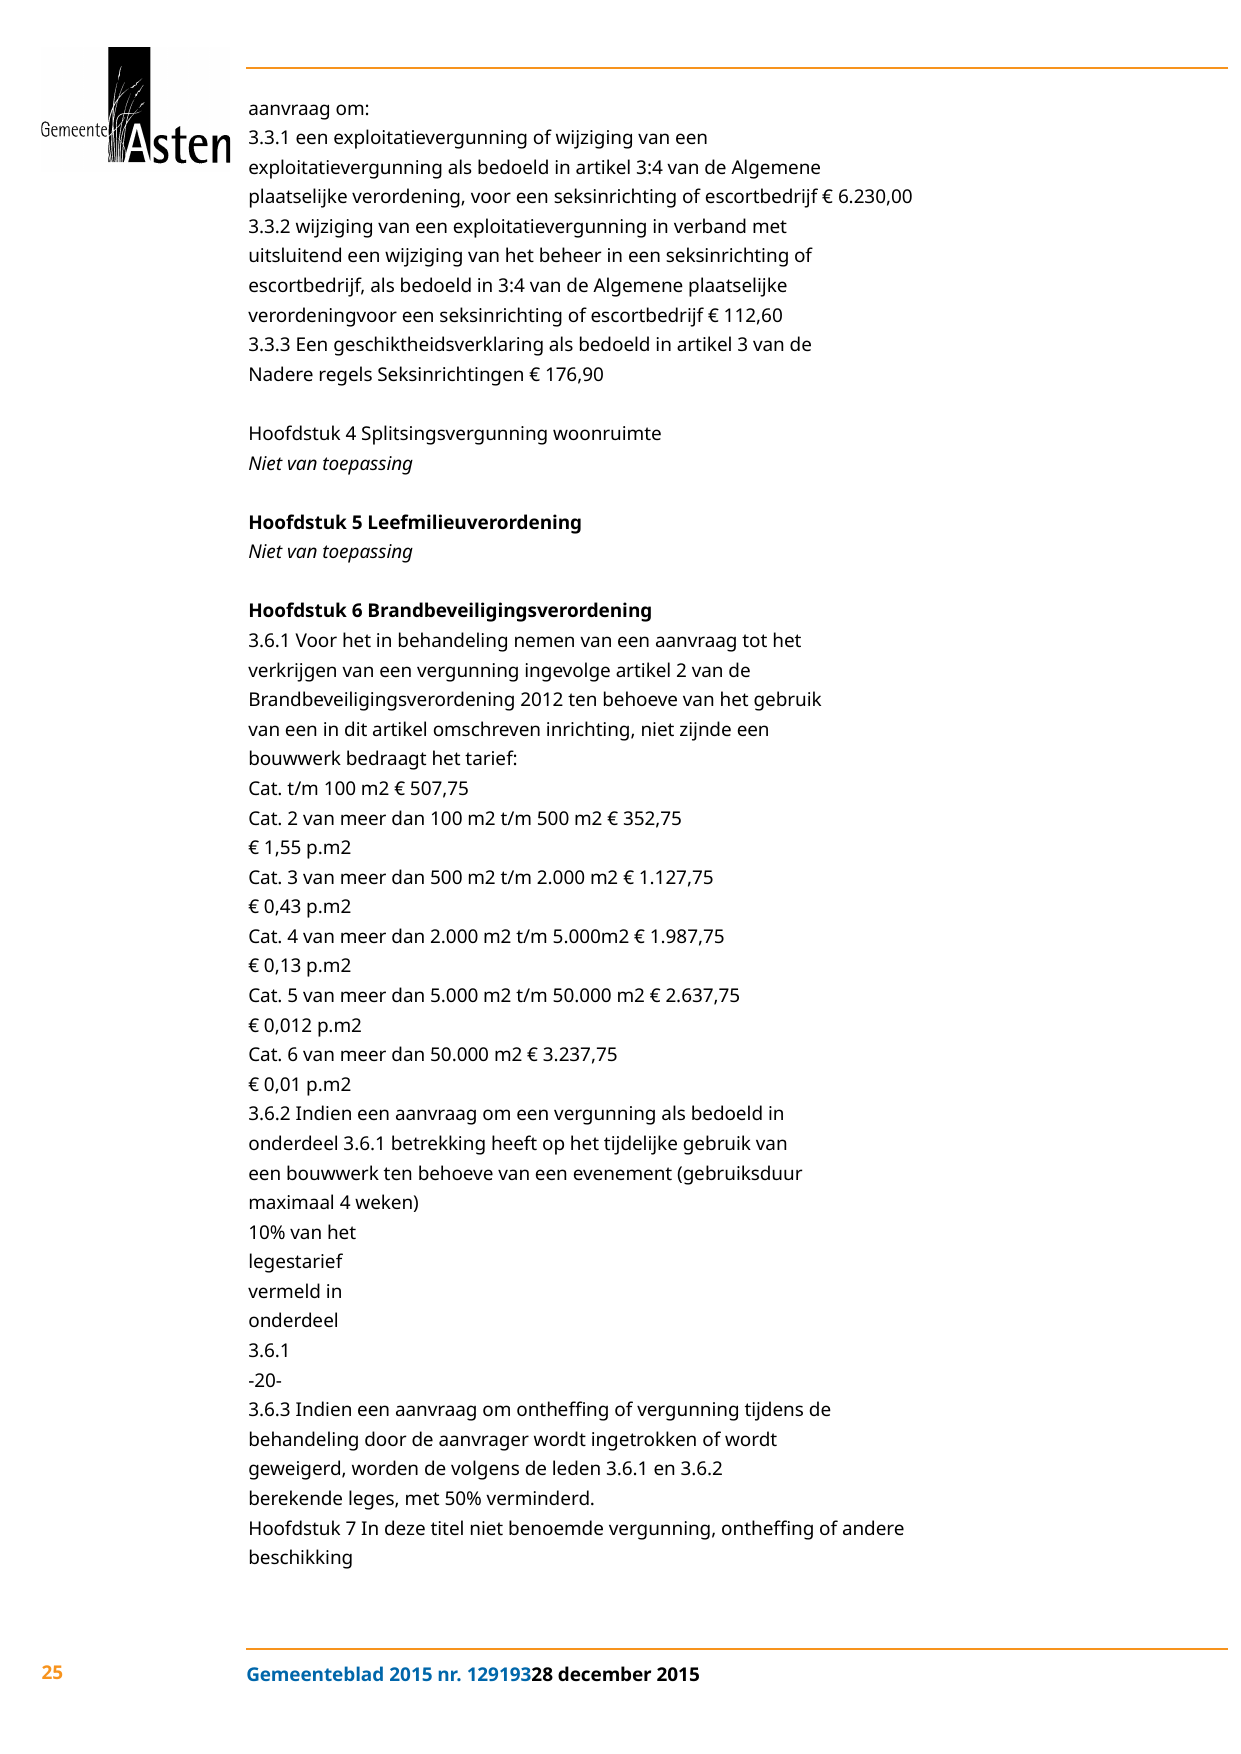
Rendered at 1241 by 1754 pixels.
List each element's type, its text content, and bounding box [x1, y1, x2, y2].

text aanvraag om: [248, 95, 1152, 121]
text escortbedrijf, als bedoeld in 3:4 van de Algemene plaatselijke [248, 272, 1152, 298]
text maximaal 4 weken) [248, 1189, 1152, 1215]
text -20- [248, 1367, 1152, 1393]
text Brandbeveiligingsverordening 2012 ten behoeve van het gebruik [248, 686, 1152, 712]
text beschikking [248, 1544, 1152, 1570]
text Cat. t/m 100 m2 € 507,75 [248, 775, 1152, 801]
text vermeld in [248, 1278, 1152, 1304]
text bouwwerk bedraagt het tarief: [248, 746, 1152, 771]
text € 0,01 p.m2 [248, 1071, 1152, 1097]
text exploitatievergunning als bedoeld in artikel 3:4 van de Algemene [248, 154, 1152, 180]
text € 0,012 p.m2 [248, 1012, 1152, 1038]
text 3.6.1 [248, 1337, 1152, 1363]
text berekende leges, met 50% verminderd. [248, 1485, 1152, 1511]
text Cat. 5 van meer dan 5.000 m2 t/m 50.000 m2 € 2.637,75 [248, 982, 1152, 1008]
text 3.3.1 een exploitatievergunning of wijziging van een [248, 124, 1152, 150]
text 3.3.2 wijziging van een exploitatievergunning in verband met [248, 213, 1152, 239]
text verordeningvoor een seksinrichting of escortbedrijf € 112,60 [248, 302, 1152, 328]
text legestarief [248, 1248, 1152, 1274]
text plaatselijke verordening, voor een seksinrichting of escortbedrijf € 6.230,00 [248, 183, 1152, 209]
text Hoofdstuk 4 Splitsingsvergunning woonruimte [248, 420, 1152, 446]
text Nadere regels Seksinrichtingen € 176,90 [248, 361, 1152, 387]
text onderdeel 3.6.1 betrekking heeft op het tijdelijke gebruik van [248, 1130, 1152, 1156]
text 10% van het [248, 1219, 1152, 1245]
text behandeling door de aanvrager wordt ingetrokken of wordt [248, 1426, 1152, 1452]
text verkrijgen van een vergunning ingevolge artikel 2 van de [248, 657, 1152, 683]
text 3.3.3 Een geschiktheidsverklaring als bedoeld in artikel 3 van de [248, 331, 1152, 357]
text € 1,55 p.m2 [248, 834, 1152, 860]
text geweigerd, worden de volgens de leden 3.6.1 en 3.6.2 [248, 1456, 1152, 1481]
text 3.6.2 Indien een aanvraag om een vergunning als bedoeld in [248, 1101, 1152, 1126]
text Hoofdstuk 5 Leefmilieuverordening [248, 509, 1152, 535]
text Hoofdstuk 6 Brandbeveiligingsverordening [248, 598, 1152, 623]
text Niet van toepassing [248, 538, 1152, 564]
text uitsluitend een wijziging van het beheer in een seksinrichting of [248, 243, 1152, 268]
text Cat. 4 van meer dan 2.000 m2 t/m 5.000m2 € 1.987,75 [248, 923, 1152, 949]
text Hoofdstuk 7 In deze titel niet benoemde vergunning, ontheffing of andere [248, 1515, 1152, 1541]
text Niet van toepassing [248, 450, 1152, 476]
text onderdeel [248, 1308, 1152, 1333]
picture [41, 47, 231, 172]
text Cat. 6 van meer dan 50.000 m2 € 3.237,75 [248, 1041, 1152, 1067]
text € 0,43 p.m2 [248, 893, 1152, 919]
text een bouwwerk ten behoeve van een evenement (gebruiksduur [248, 1160, 1152, 1186]
text Cat. 2 van meer dan 100 m2 t/m 500 m2 € 352,75 [248, 805, 1152, 831]
text € 0,13 p.m2 [248, 953, 1152, 978]
text 3.6.1 Voor het in behandeling nemen van een aanvraag tot het [248, 627, 1152, 653]
text van een in dit artikel omschreven inrichting, niet zijnde een [248, 716, 1152, 742]
text Cat. 3 van meer dan 500 m2 t/m 2.000 m2 € 1.127,75 [248, 864, 1152, 890]
text 3.6.3 Indien een aanvraag om ontheffing of vergunning tijdens de [248, 1396, 1152, 1422]
